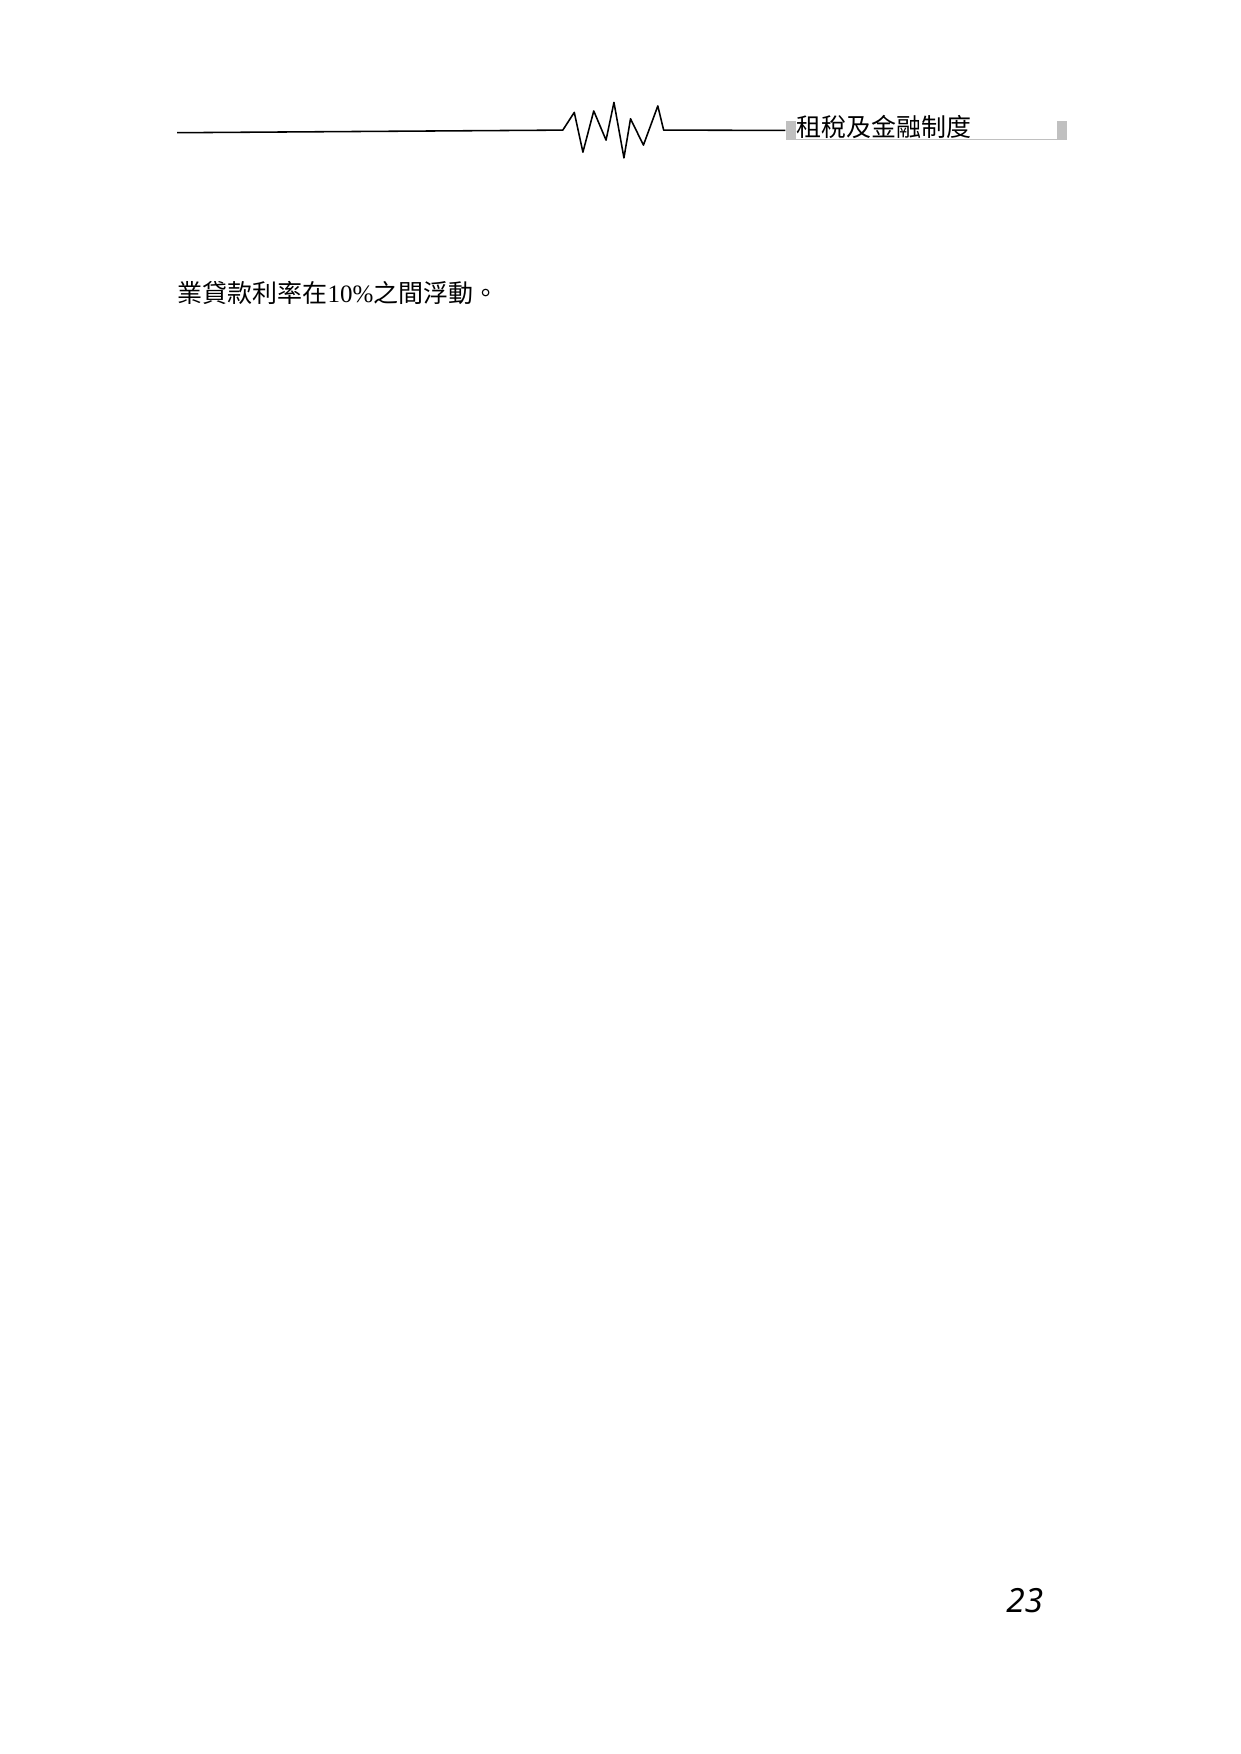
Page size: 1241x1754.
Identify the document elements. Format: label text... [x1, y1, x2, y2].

text 業貸款利率在10%之間浮動。 [177, 250, 1063, 313]
